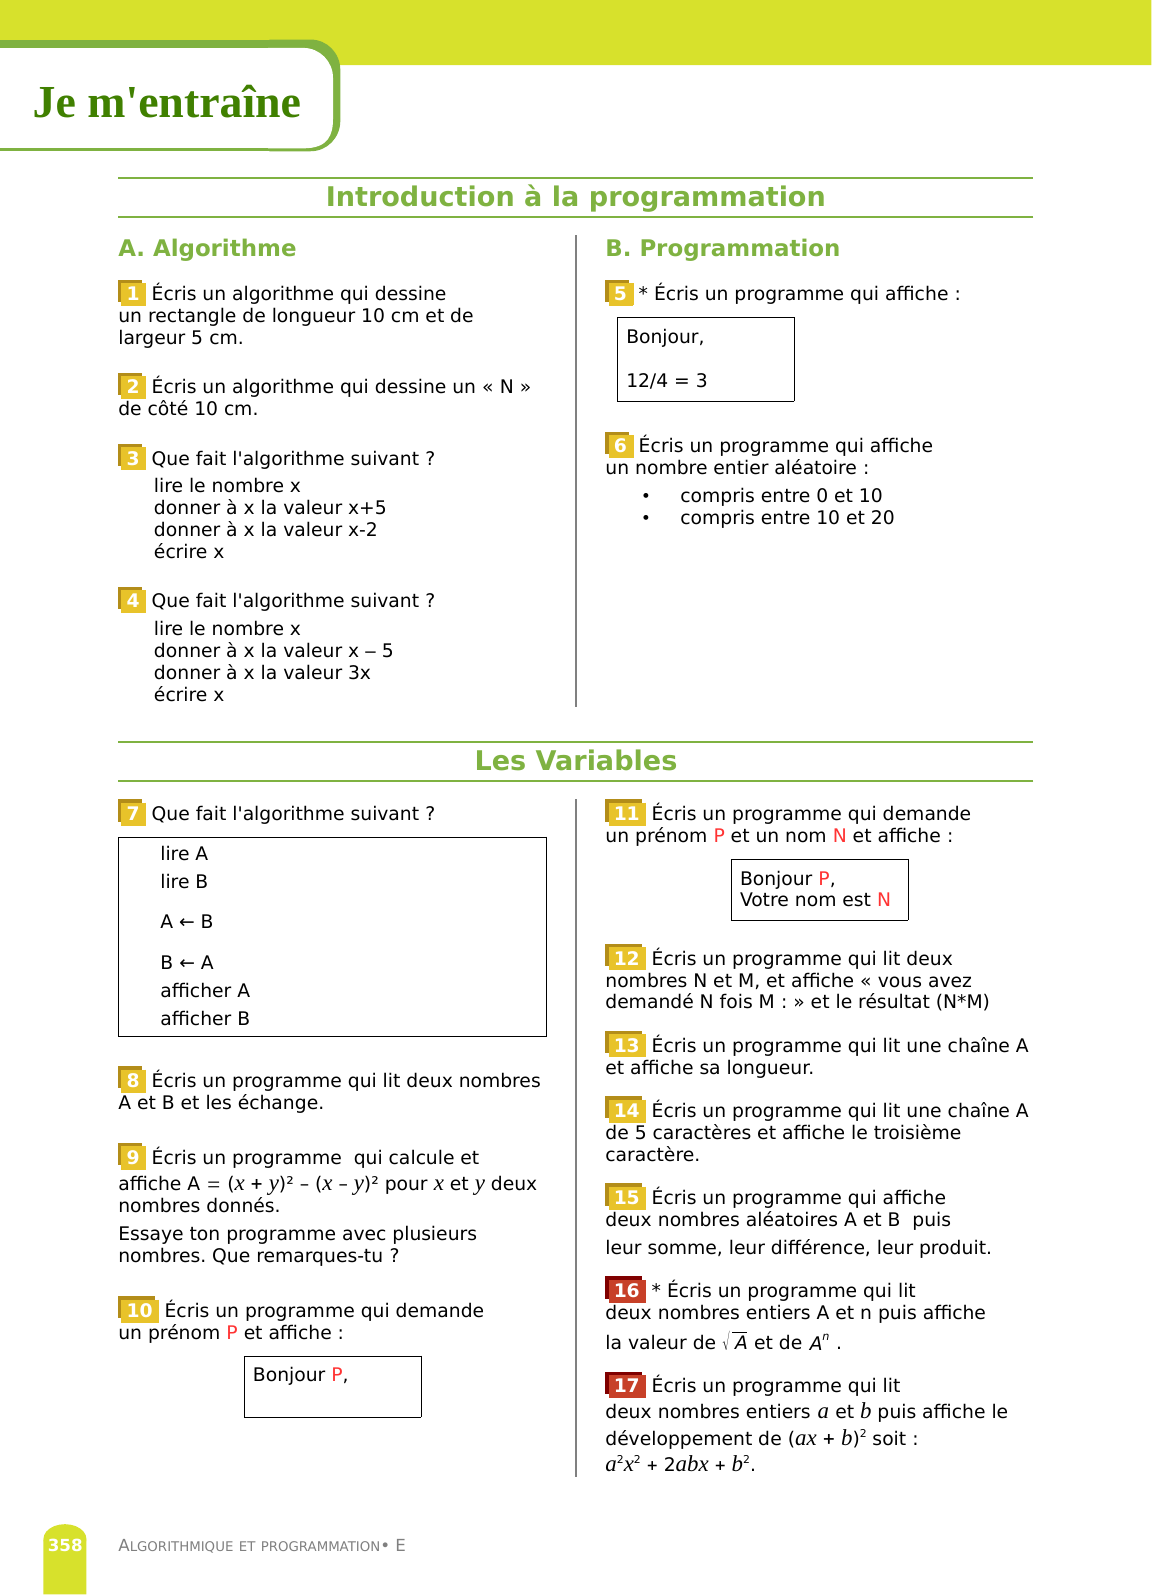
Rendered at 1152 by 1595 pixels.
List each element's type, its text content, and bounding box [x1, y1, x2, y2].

text écrire x [118, 684, 546, 706]
text lire le nombre x [118, 475, 546, 497]
text A. Algorithme [118, 235, 546, 262]
subtitle Écris un programme qui lit une chaîne A et affiche sa longueur. [605, 1031, 1033, 1078]
text Essaye ton programme avec plusieurs nombres. Que remarques-tu ? [118, 1223, 546, 1267]
subtitle Écris un programme qui affiche un nombre entier aléatoire : [605, 432, 1033, 479]
list Bonjour, [626, 326, 785, 348]
text lire le nombre x [118, 618, 546, 640]
subtitle * Écris un programme qui affiche : [629, 280, 1033, 305]
subtitle Que fait l'algorithme suivant ? [142, 799, 546, 825]
list compris entre 0 et 10 [643, 485, 1033, 507]
text afficher A [119, 973, 546, 1002]
text Introduction à la programmation [118, 179, 1033, 216]
subtitle Écris un programme qui lit deux nombres entiers a et b puis affiche le développement de (ax + b)2 soit : a2x2 + 2abx + b2. [605, 1372, 1033, 1476]
text écrire x [118, 541, 546, 563]
text la valeur deet de. [605, 1330, 1033, 1354]
text Les Variables [118, 743, 1033, 780]
subtitle Écris un algorithme qui dessine un « N » de côté 10 cm. [118, 373, 546, 420]
text afficher B [119, 1002, 546, 1036]
subtitle Écris un programme qui affiche deux nombres aléatoires A et B puis [605, 1183, 1033, 1231]
text donner à x la valeur x-2 [118, 519, 546, 541]
subtitle Que fait l'algorithme suivant ? [142, 444, 546, 469]
subtitle Écris un programme qui lit une chaîne A de 5 caractères et affiche le troisième caractère. [605, 1096, 1033, 1166]
text donner à x la valeur x+5 [118, 497, 546, 519]
text lire B [119, 865, 546, 900]
text Bonjour P, [740, 868, 899, 889]
text lire A [119, 838, 546, 865]
text donner à x la valeur x – 5 [118, 640, 546, 662]
text B. Programmation [605, 235, 1033, 262]
subtitle * Écris un programme qui lit deux nombres entiers A et n puis affiche [605, 1276, 1033, 1324]
subtitle Que fait l'algorithme suivant ? [142, 587, 546, 612]
text leur somme, leur différence, leur produit. [605, 1237, 1033, 1259]
subtitle Écris un algorithme qui dessine un rectangle de longueur 10 cm et de largeur 5 cm. [118, 280, 546, 349]
subtitle Écris un programme qui demande un prénom P et un nom N et affiche : [605, 799, 1033, 847]
list 12/4 = 3 [626, 370, 785, 392]
subtitle Écris un programme qui lit deux nombres N et M, et affiche « vous avez demandé N fois M : » et le résultat (N*M) [605, 944, 1033, 1013]
text A ← B [119, 905, 546, 940]
subtitle [618, 318, 794, 401]
subtitle Écris un programme qui demande un prénom P et affiche : [118, 1296, 546, 1344]
subtitle Écris un programme qui lit deux nombres A et B et les échange. [118, 1066, 546, 1114]
text donner à x la valeur 3x [118, 662, 546, 684]
text Votre nom est N [740, 889, 899, 911]
text B ← A [119, 945, 546, 973]
subtitle Écris un programme qui calcule et affiche A = (x + y)² – (x – y)² pour x et y deux nombres donnés. [118, 1143, 546, 1217]
text Bonjour P, [253, 1364, 412, 1386]
list compris entre 10 et 20 [643, 507, 1033, 529]
